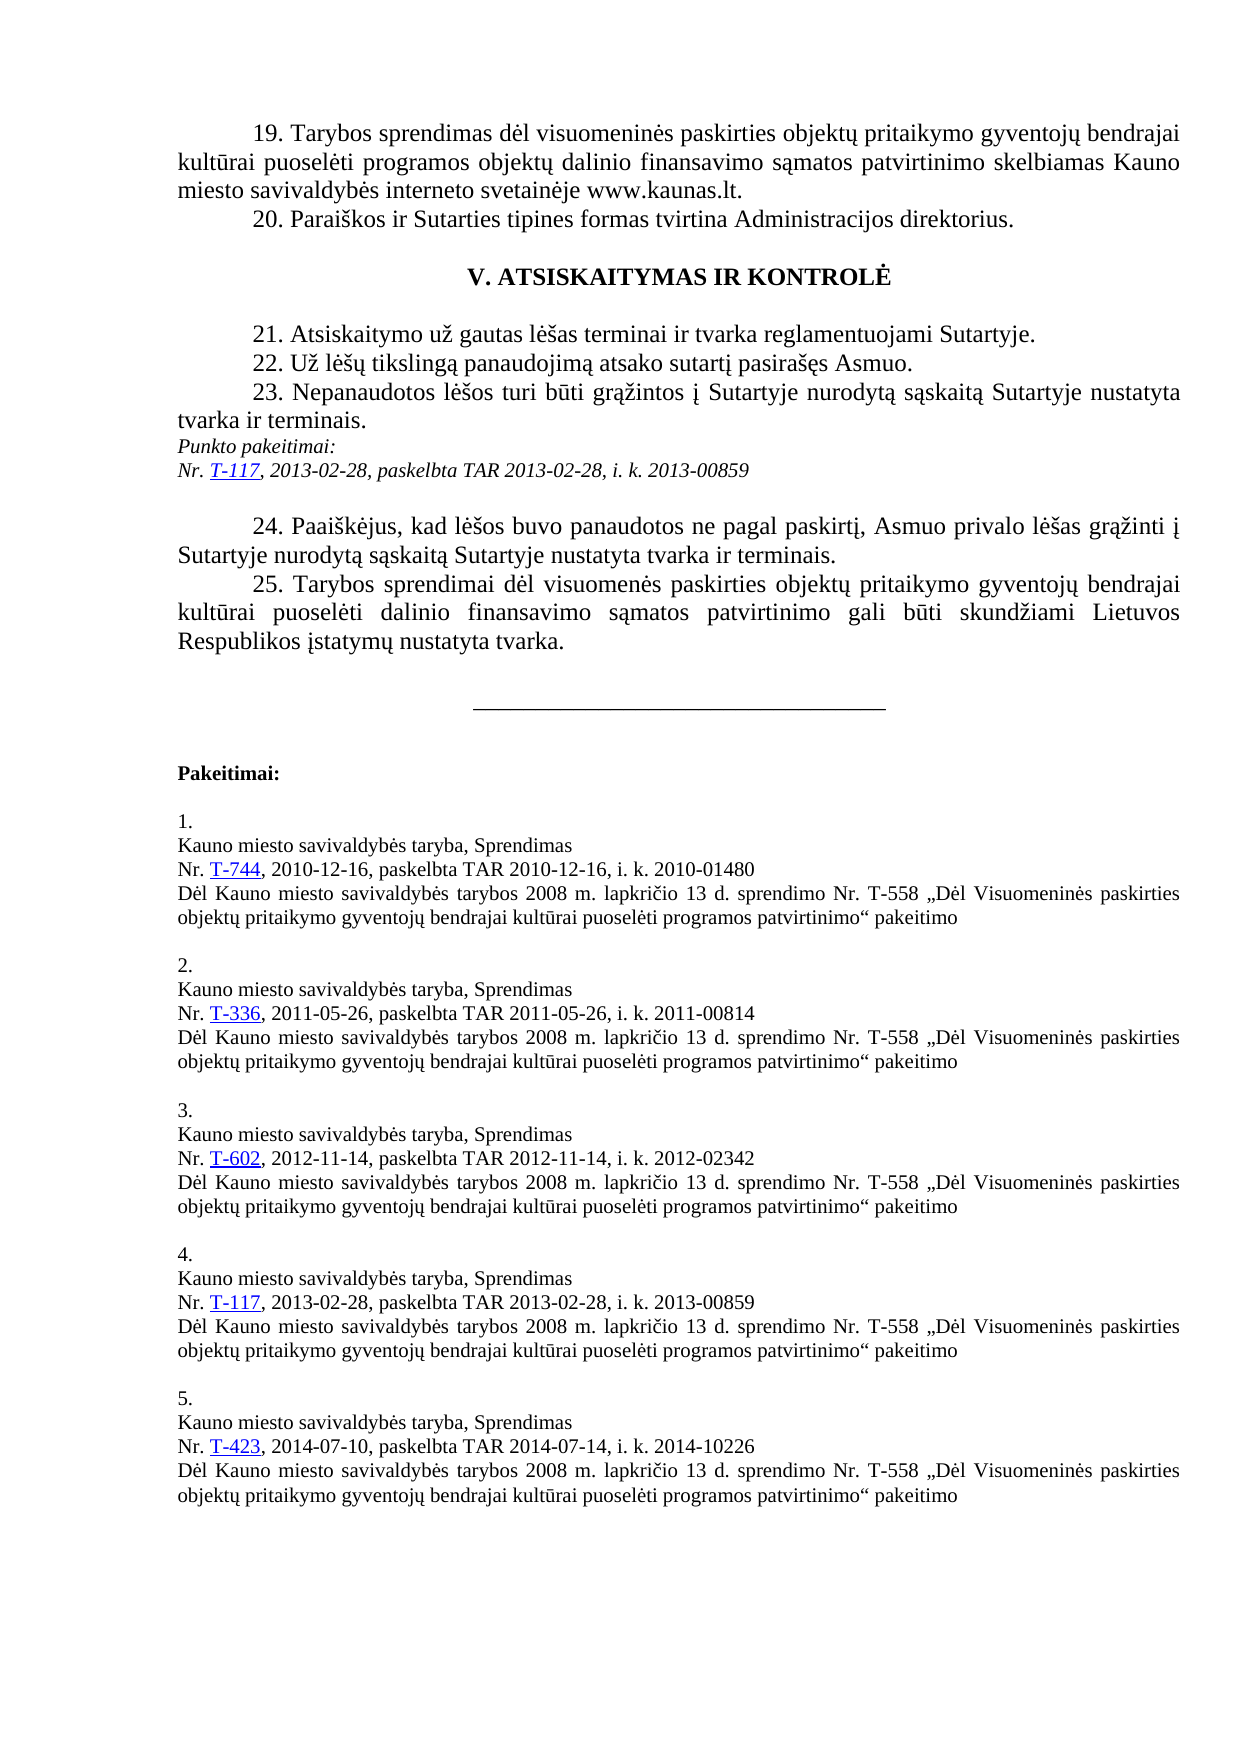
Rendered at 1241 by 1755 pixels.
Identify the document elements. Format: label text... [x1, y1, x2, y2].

text Punkto pakeitimai: [177, 434, 1181, 458]
text Kauno miesto savivaldybės taryba, Sprendimas [177, 1410, 1181, 1434]
text 3. [177, 1097, 1181, 1122]
text Dėl Kauno miesto savivaldybės tarybos 2008 m. lapkričio 13 d. sprendimo Nr. T-558 „Dėl Visuomeninės paskirties objektų pritaikymo gyventojų bendrajai kultūrai puoselėti programos patvirtinimo“ pakeitimo [177, 881, 1181, 929]
text V. ATSISKAITYMAS IR KONTROLĖ [177, 262, 1181, 291]
text 4. [177, 1242, 1181, 1266]
text Pakeitimai: [177, 761, 1181, 785]
text Kauno miesto savivaldybės taryba, Sprendimas [177, 977, 1181, 1001]
text 25. Tarybos sprendimai dėl visuomenės paskirties objektų pritaikymo gyventojų bendrajai kultūrai puoselėti dalinio finansavimo sąmatos patvirtinimo gali būti skundžiami Lietuvos Respublikos įstatymų nustatyta tvarka. [177, 569, 1181, 655]
text 1. [177, 809, 1181, 833]
text 5. [177, 1386, 1181, 1410]
text 2. [177, 953, 1181, 977]
text 23. Nepanaudotos lėšos turi būti grąžintos į Sutartyje nurodytą sąskaitą Sutartyje nustatyta tvarka ir terminais. [177, 377, 1181, 434]
text Nr. T-744, 2010-12-16, paskelbta TAR 2010-12-16, i. k. 2010-01480 [177, 857, 1181, 881]
text Dėl Kauno miesto savivaldybės tarybos 2008 m. lapkričio 13 d. sprendimo Nr. T-558 „Dėl Visuomeninės paskirties objektų pritaikymo gyventojų bendrajai kultūrai puoselėti programos patvirtinimo“ pakeitimo [177, 1314, 1181, 1362]
text Kauno miesto savivaldybės taryba, Sprendimas [177, 1266, 1181, 1290]
text Kauno miesto savivaldybės taryba, Sprendimas [177, 833, 1181, 857]
text 22. Už lėšų tikslingą panaudojimą atsako sutartį pasirašęs Asmuo. [177, 348, 1181, 377]
text 20. Paraiškos ir Sutarties tipines formas tvirtina Administracijos direktorius. [177, 204, 1181, 233]
text _________________________________ [177, 684, 1181, 712]
text 21. Atsiskaitymo už gautas lėšas terminai ir tvarka reglamentuojami Sutartyje. [177, 319, 1181, 348]
text Kauno miesto savivaldybės taryba, Sprendimas [177, 1122, 1181, 1146]
text Nr. T-117, 2013-02-28, paskelbta TAR 2013-02-28, i. k. 2013-00859 [177, 458, 1181, 482]
text Dėl Kauno miesto savivaldybės tarybos 2008 m. lapkričio 13 d. sprendimo Nr. T-558 „Dėl Visuomeninės paskirties objektų pritaikymo gyventojų bendrajai kultūrai puoselėti programos patvirtinimo“ pakeitimo [177, 1458, 1181, 1507]
text Nr. T-336, 2011-05-26, paskelbta TAR 2011-05-26, i. k. 2011-00814 [177, 1001, 1181, 1025]
text Nr. T-117, 2013-02-28, paskelbta TAR 2013-02-28, i. k. 2013-00859 [177, 1290, 1181, 1314]
text 24. Paaiškėjus, kad lėšos buvo panaudotos ne pagal paskirtį, Asmuo privalo lėšas grąžinti į Sutartyje nurodytą sąskaitą Sutartyje nustatyta tvarka ir terminais. [177, 511, 1181, 569]
text Dėl Kauno miesto savivaldybės tarybos 2008 m. lapkričio 13 d. sprendimo Nr. T-558 „Dėl Visuomeninės paskirties objektų pritaikymo gyventojų bendrajai kultūrai puoselėti programos patvirtinimo“ pakeitimo [177, 1170, 1181, 1218]
text Dėl Kauno miesto savivaldybės tarybos 2008 m. lapkričio 13 d. sprendimo Nr. T-558 „Dėl Visuomeninės paskirties objektų pritaikymo gyventojų bendrajai kultūrai puoselėti programos patvirtinimo“ pakeitimo [177, 1025, 1181, 1073]
text Nr. T-423, 2014-07-10, paskelbta TAR 2014-07-14, i. k. 2014-10226 [177, 1434, 1181, 1458]
text Nr. T-602, 2012-11-14, paskelbta TAR 2012-11-14, i. k. 2012-02342 [177, 1146, 1181, 1170]
text 19. Tarybos sprendimas dėl visuomeninės paskirties objektų pritaikymo gyventojų bendrajai kultūrai puoselėti programos objektų dalinio finansavimo sąmatos patvirtinimo skelbiamas Kauno miesto savivaldybės interneto svetainėje www.kaunas.lt. [177, 118, 1181, 204]
